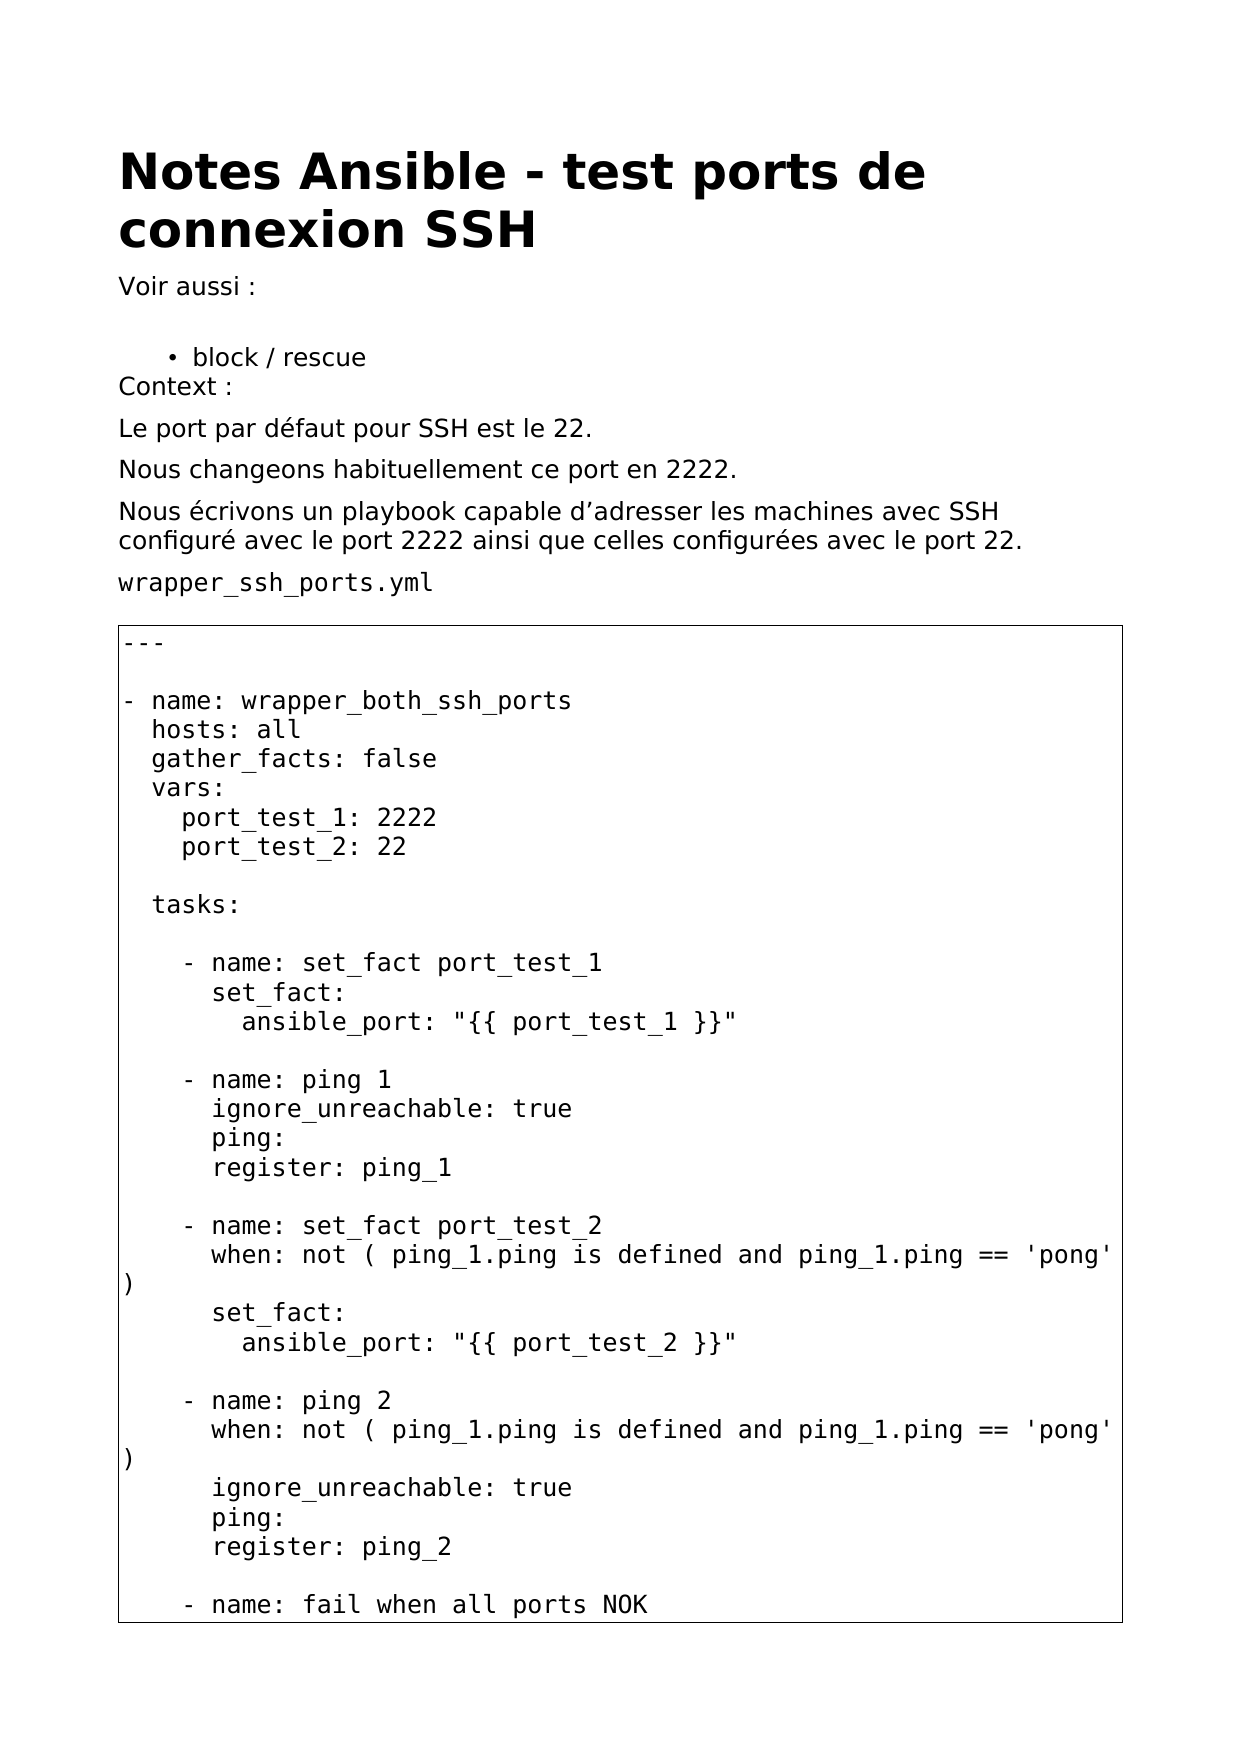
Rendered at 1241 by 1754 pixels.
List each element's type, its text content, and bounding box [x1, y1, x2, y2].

text Context : [118, 372, 1122, 402]
list block / rescue [177, 343, 1122, 372]
text Nous écrivons un playbook capable d’adresser les machines avec SSH configuré avec le port 2222 ainsi que celles configurées avec le port 22. [118, 497, 1122, 556]
text wrapper_ssh_ports.yml [118, 568, 1122, 597]
text Voir aussi : [118, 272, 1122, 301]
text Nous changeons habituellement ce port en 2222. [118, 456, 1122, 485]
subtitle Notes Ansible - test ports de connexion SSH [118, 143, 1122, 259]
table_header --- - name: wrapper_both_ssh_ports hosts: all gather_facts: false vars: port_test_1: 2222 port_test_2: 22 tasks: - name: set_fact port_test_1 set_fact: ansible_port: "{{ port_test_1 }}" - name: ping 1 ignore_unreachable: true ping: register: ping_1 - name: set_fact port_test_2 when: not ( ping_1.ping is defined and ping_1.ping == 'pong' ) set_fact: ansible_port: "{{ port_test_2 }}" - name: ping 2 when: not ( ping_1.ping is defined and ping_1.ping == 'pong' ) ignore_unreachable: true ping: register: ping_2 - name: fail when all ports NOK [119, 626, 1122, 1622]
text Le port par défaut pour SSH est le 22. [118, 414, 1122, 443]
